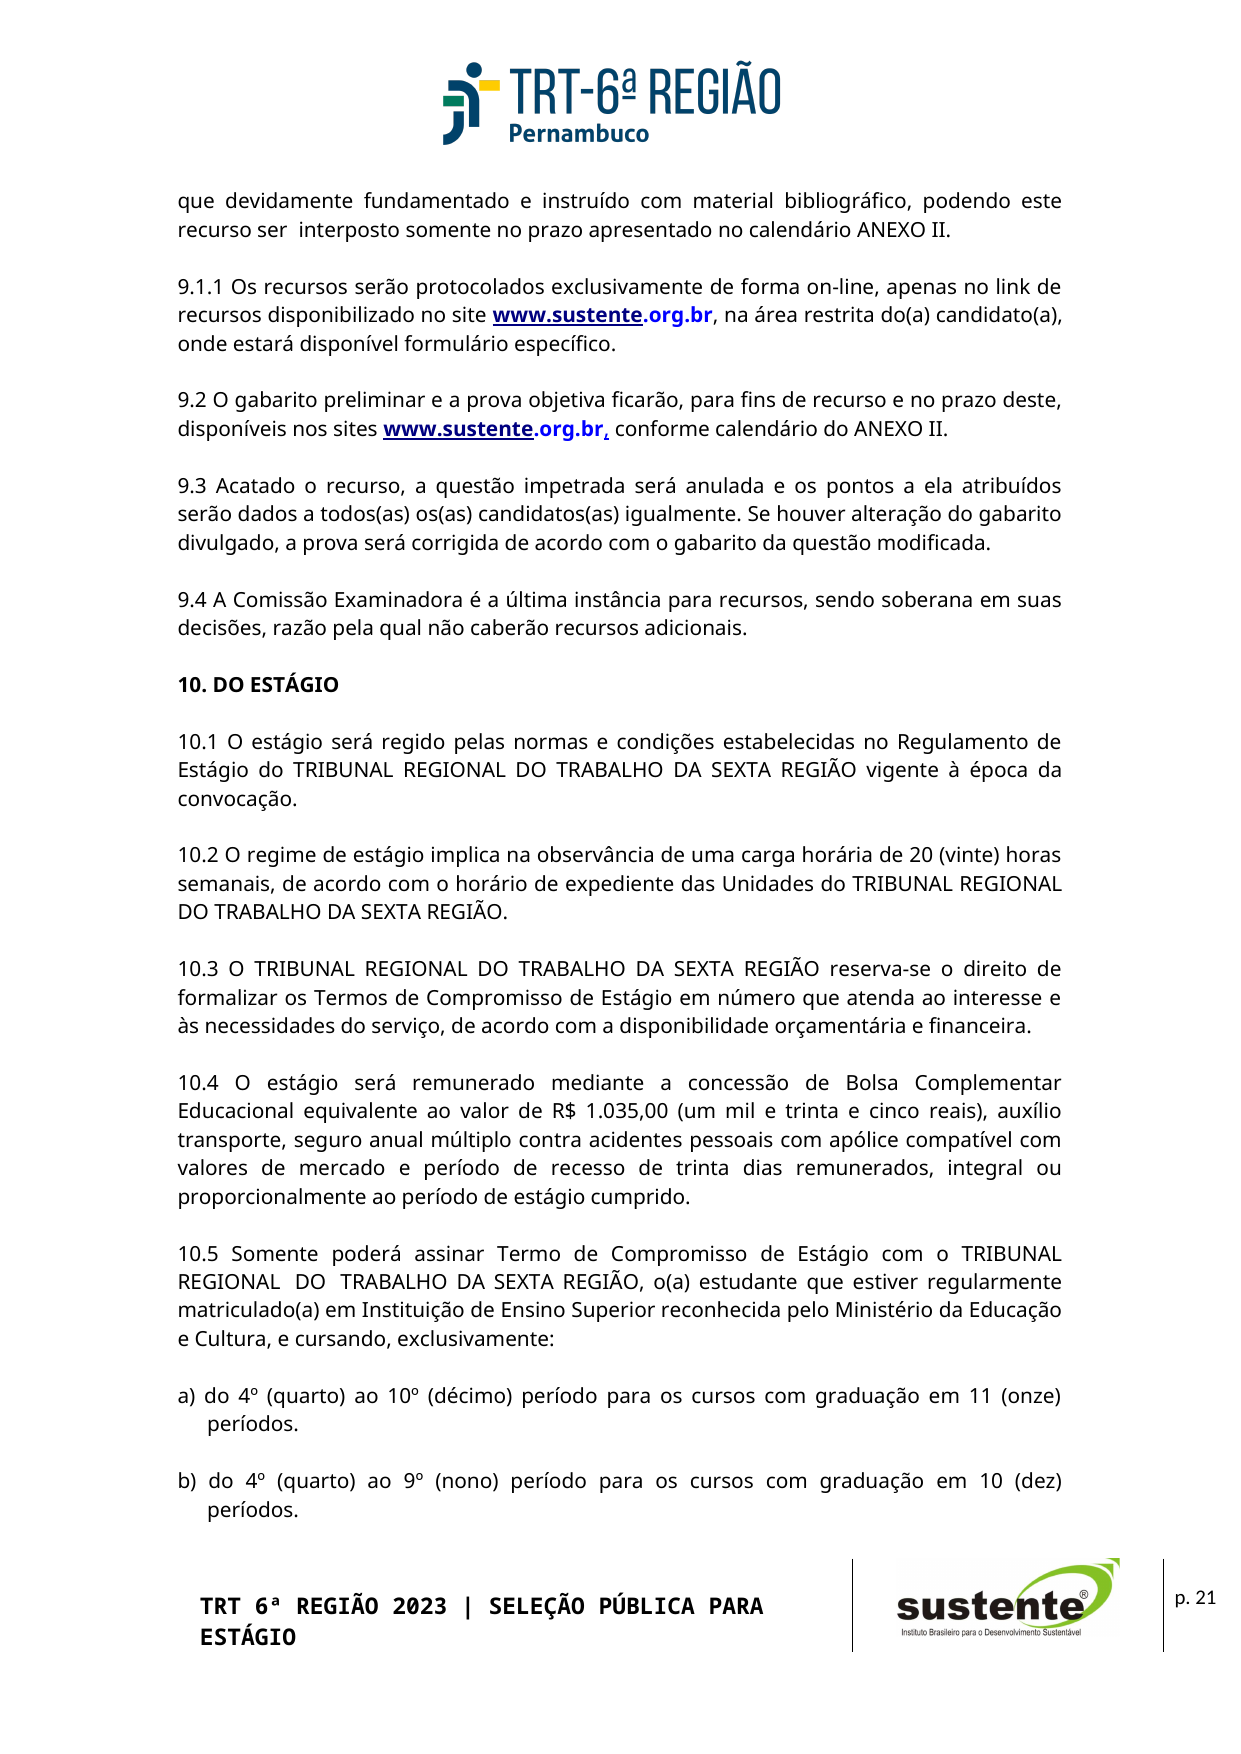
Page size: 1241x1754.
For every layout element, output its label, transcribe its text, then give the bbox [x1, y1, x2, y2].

text 9.2 O gabarito preliminar e a prova objetiva ficarão, para fins de recurso e no prazo deste, disponíveis nos sites www.sustente.org.br, conforme calendário do ANEXO II. [177, 386, 1063, 442]
text 9.3 Acatado o recurso, a questão impetrada será anulada e os pontos a ela atribuídos serão dados a todos(as) os(as) candidatos(as) igualmente. Se houver alteração do gabarito divulgado, a prova será corrigida de acordo com o gabarito da questão modificada. [177, 471, 1063, 556]
text 10.4 O estágio será remunerado mediante a concessão de Bolsa Complementar Educacional equivalente ao valor de R$ 1.035,00 (um mil e trinta e cinco reais), auxílio transporte, seguro anual múltiplo contra acidentes pessoais com apólice compatível com valores de mercado e período de recesso de trinta dias remunerados, integral ou proporcionalmente ao período de estágio cumprido. [177, 1068, 1063, 1210]
text que devidamente fundamentado e instruído com material bibliográfico, podendo este recurso ser interposto somente no prazo apresentado no calendário ANEXO II. [177, 187, 1063, 243]
text 9.4 A Comissão Examinadora é a última instância para recursos, sendo soberana em suas decisões, razão pela qual não caberão recursos adicionais. [177, 585, 1063, 642]
text 10.2 O regime de estágio implica na observância de uma carga horária de 20 (vinte) horas semanais, de acordo com o horário de expediente das Unidades do TRIBUNAL REGIONAL DO TRABALHO DA SEXTA REGIÃO. [177, 841, 1063, 926]
text 10. DO ESTÁGIO [177, 670, 1063, 698]
text 10.5 Somente poderá assinar Termo de Compromisso de Estágio com o TRIBUNAL REGIONAL DO TRABALHO DA SEXTA REGIÃO, o(a) estudante que estiver regularmente matriculado(a) em Instituição de Ensino Superior reconhecida pelo Ministério da Educação e Cultura, e cursando, exclusivamente: [177, 1239, 1063, 1352]
text a) do 4º (quarto) ao 10º (décimo) período para os cursos com graduação em 11 (onze) períodos. [177, 1381, 1063, 1438]
text 10.1 O estágio será regido pelas normas e condições estabelecidas no Regulamento de Estágio do TRIBUNAL REGIONAL DO TRABALHO DA SEXTA REGIÃO vigente à época da convocação. [177, 727, 1063, 812]
text 9.1.1 Os recursos serão protocolados exclusivamente de forma on-line, apenas no link de recursos disponibilizado no site www.sustente.org.br, na área restrita do(a) candidato(a), onde estará disponível formulário específico. [177, 272, 1063, 357]
text 10.3 O TRIBUNAL REGIONAL DO TRABALHO DA SEXTA REGIÃO reserva-se o direito de formalizar os Termos de Compromisso de Estágio em número que atenda ao interesse e às necessidades do serviço, de acordo com a disponibilidade orçamentária e financeira. [177, 954, 1063, 1040]
text b) do 4º (quarto) ao 9º (nono) período para os cursos com graduação em 10 (dez) períodos. [177, 1466, 1063, 1523]
